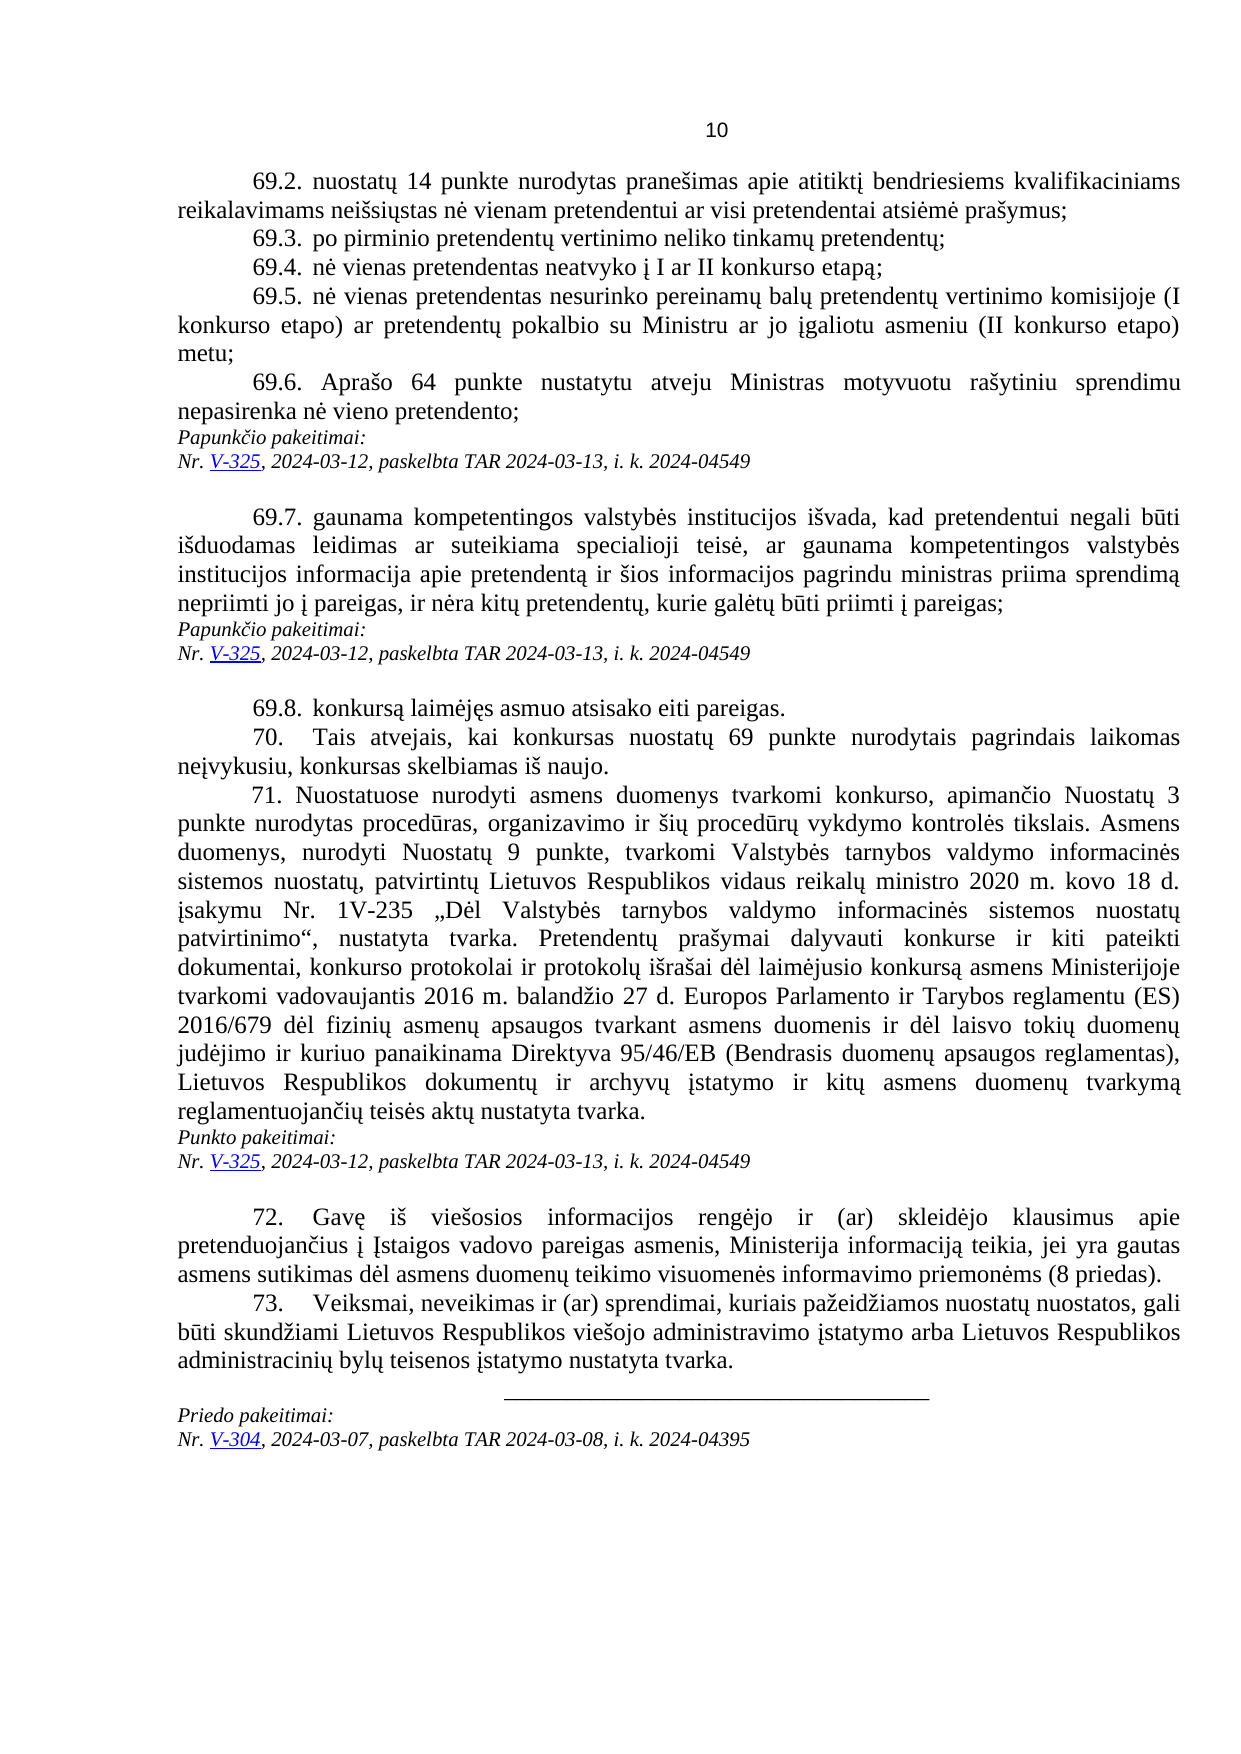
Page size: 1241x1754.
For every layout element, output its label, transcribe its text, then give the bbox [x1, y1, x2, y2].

text 69.5. nė vienas pretendentas nesurinko pereinamų balų pretendentų vertinimo komisijoje (I konkurso etapo) ar pretendentų pokalbio su Ministru ar jo įgaliotu asmeniu (II konkurso etapo) metu; [177, 281, 1181, 367]
text 69.8. konkursą laimėjęs asmuo atsisako eiti pareigas. [177, 693, 1181, 722]
text 72. Gavę iš viešosios informacijos rengėjo ir (ar) skleidėjo klausimus apie pretenduojančius į Įstaigos vadovo pareigas asmenis, Ministerija informaciją teikia, jei yra gautas asmens sutikimas dėl asmens duomenų teikimo visuomenės informavimo priemonėms (8 priedas). [177, 1202, 1181, 1288]
text Nr. V-304, 2024-03-07, paskelbta TAR 2024-03-08, i. k. 2024-04395 [177, 1427, 1181, 1451]
text 71. Nuostatuose nurodyti asmens duomenys tvarkomi konkurso, apimančio Nuostatų 3 punkte nurodytas procedūras, organizavimo ir šių procedūrų vykdymo kontrolės tikslais. Asmens duomenys, nurodyti Nuostatų 9 punkte, tvarkomi Valstybės tarnybos valdymo informacinės sistemos nuostatų, patvirtintų Lietuvos Respublikos vidaus reikalų ministro 2020 m. kovo 18 d. įsakymu Nr. 1V-235 „Dėl Valstybės tarnybos valdymo informacinės sistemos nuostatų patvirtinimo“, nustatyta tvarka. Pretendentų prašymai dalyvauti konkurse ir kiti pateikti dokumentai, konkurso protokolai ir protokolų išrašai dėl laimėjusio konkursą asmens Ministerijoje tvarkomi vadovaujantis 2016 m. balandžio 27 d. Europos Parlamento ir Tarybos reglamentu (ES) 2016/679 dėl fizinių asmenų apsaugos tvarkant asmens duomenis ir dėl laisvo tokių duomenų judėjimo ir kuriuo panaikinama Direktyva 95/46/EB (Bendrasis duomenų apsaugos reglamentas), Lietuvos Respublikos dokumentų ir archyvų įstatymo ir kitų asmens duomenų tvarkymą reglamentuojančių teisės aktų nustatyta tvarka. [177, 780, 1181, 1125]
text 73. Veiksmai, neveikimas ir (ar) sprendimai, kuriais pažeidžiamos nuostatų nuostatos, gali būti skundžiami Lietuvos Respublikos viešojo administravimo įstatymo arba Lietuvos Respublikos administracinių bylų teisenos įstatymo nustatyta tvarka. [177, 1288, 1181, 1374]
text 69.2. nuostatų 14 punkte nurodytas pranešimas apie atitiktį bendriesiems kvalifikaciniams reikalavimams neišsiųstas nė vienam pretendentui ar visi pretendentai atsiėmė prašymus; [177, 166, 1181, 223]
text Papunkčio pakeitimai: [177, 617, 1181, 641]
text 69.4. nė vienas pretendentas neatvyko į I ar II konkurso etapą; [177, 252, 1181, 281]
text Priedo pakeitimai: [177, 1403, 1181, 1427]
text 69.7. gaunama kompetentingos valstybės institucijos išvada, kad pretendentui negali būti išduodamas leidimas ar suteikiama specialioji teisė, ar gaunama kompetentingos valstybės institucijos informacija apie pretendentą ir šios informacijos pagrindu ministras priima sprendimą nepriimti jo į pareigas, ir nėra kitų pretendentų, kurie galėtų būti priimti į pareigas; [177, 502, 1181, 617]
text Papunkčio pakeitimai: [177, 425, 1181, 449]
text Nr. V-325, 2024-03-12, paskelbta TAR 2024-03-13, i. k. 2024-04549 [177, 449, 1181, 473]
text Punkto pakeitimai: [177, 1125, 1181, 1149]
text Nr. V-325, 2024-03-12, paskelbta TAR 2024-03-13, i. k. 2024-04549 [177, 641, 1181, 665]
text Nr. V-325, 2024-03-12, paskelbta TAR 2024-03-13, i. k. 2024-04549 [177, 1149, 1181, 1173]
text __________________________________ [177, 1374, 1181, 1403]
text 69.3. po pirminio pretendentų vertinimo neliko tinkamų pretendentų; [177, 223, 1181, 252]
text 70. Tais atvejais, kai konkursas nuostatų 69 punkte nurodytais pagrindais laikomas neįvykusiu, konkursas skelbiamas iš naujo. [177, 722, 1181, 780]
text 69.6. Aprašo 64 punkte nustatytu atveju Ministras motyvuotu rašytiniu sprendimu nepasirenka nė vieno pretendento; [177, 367, 1181, 425]
